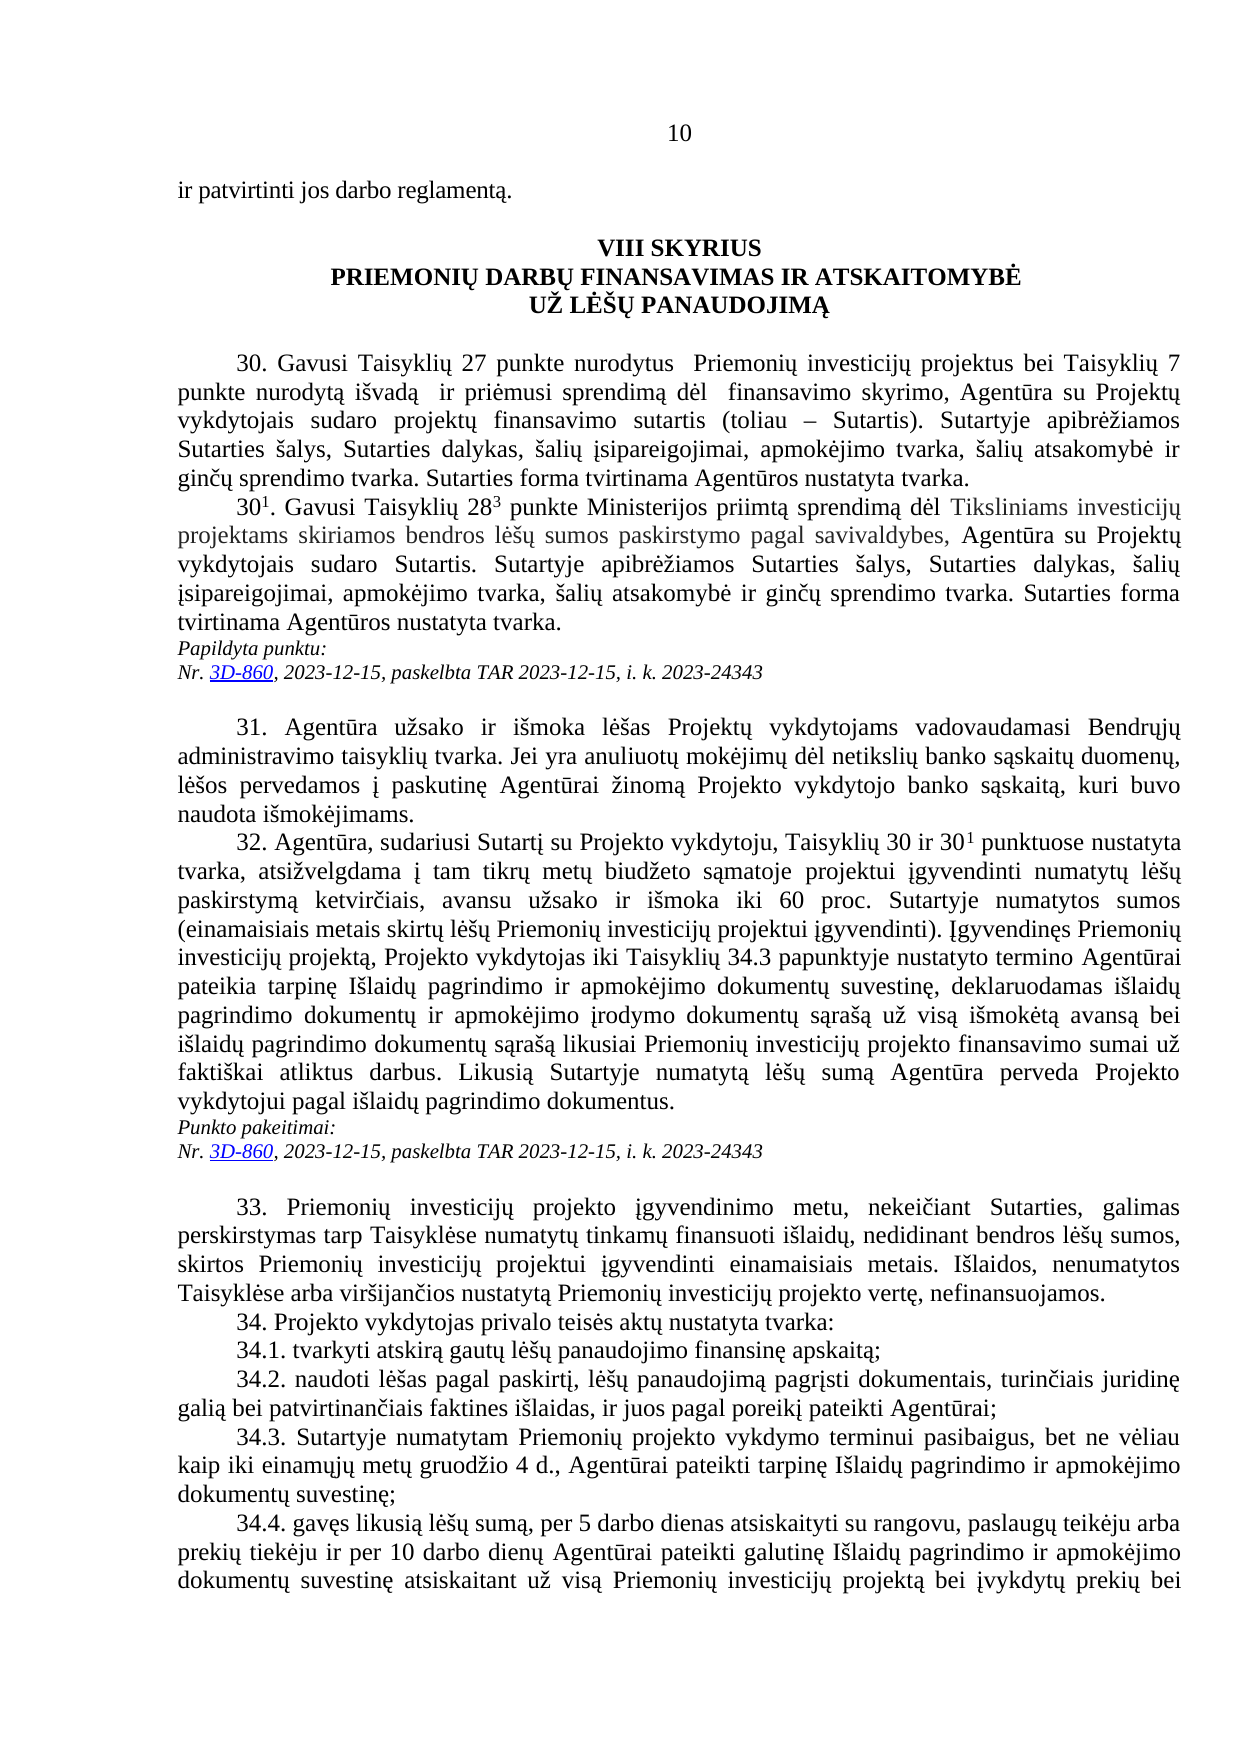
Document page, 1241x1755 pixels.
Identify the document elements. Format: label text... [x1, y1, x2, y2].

text 34.1. tvarkyti atskirą gautų lėšų panaudojimo finansinę apskaitą; [177, 1336, 1181, 1364]
text ir patvirtinti jos darbo reglamentą. [177, 176, 1181, 204]
text Nr. 3D-860, 2023-12-15, paskelbta TAR 2023-12-15, i. k. 2023-24343 [177, 660, 1181, 684]
text 33. Priemonių investicijų projekto įgyvendinimo metu, nekeičiant Sutarties, galimas perskirstymas tarp Taisyklėse numatytų tinkamų finansuoti išlaidų, nedidinant bendros lėšų sumos, skirtos Priemonių investicijų projektui įgyvendinti einamaisiais metais. Išlaidos, nenumatytos Taisyklėse arba viršijančios nustatytą Priemonių investicijų projekto vertę, nefinansuojamos. [177, 1192, 1181, 1307]
text 34.2. naudoti lėšas pagal paskirtį, lėšų panaudojimą pagrįsti dokumentais, turinčiais juridinę galią bei patvirtinančiais faktines išlaidas, ir juos pagal poreikį pateikti Agentūrai; [177, 1364, 1181, 1422]
text UŽ LĖŠŲ PANAUDOJIMĄ [177, 291, 1181, 319]
text Punkto pakeitimai: [177, 1115, 1181, 1139]
text 30. Gavusi Taisyklių 27 punkte nurodytus Priemonių investicijų projektus bei Taisyklių 7 punkte nurodytą išvadą ir priėmusi sprendimą dėl finansavimo skyrimo, Agentūra su Projektų vykdytojais sudaro projektų finansavimo sutartis (toliau – Sutartis). Sutartyje apibrėžiamos Sutarties šalys, Sutarties dalykas, šalių įsipareigojimai, apmokėjimo tvarka, šalių atsakomybė ir ginčų sprendimo tvarka. Sutarties forma tvirtinama Agentūros nustatyta tvarka. [177, 348, 1181, 492]
text Papildyta punktu: [177, 636, 1181, 660]
text PRIEMONIŲ DARBŲ FINANSAVIMAS IR ATSKAITOMYBĖ [177, 262, 1181, 291]
text 34.3. Sutartyje numatytam Priemonių projekto vykdymo terminui pasibaigus, bet ne vėliau kaip iki einamųjų metų gruodžio 4 d., Agentūrai pateikti tarpinę Išlaidų pagrindimo ir apmokėjimo dokumentų suvestinę; [177, 1422, 1181, 1508]
text 301. Gavusi Taisyklių 283 punkte Ministerijos priimtą sprendimą dėl Tiksliniams investicijų projektams skiriamos bendros lėšų sumos paskirstymo pagal savivaldybes, Agentūra su Projektų vykdytojais sudaro Sutartis. Sutartyje apibrėžiamos Sutarties šalys, Sutarties dalykas, šalių įsipareigojimai, apmokėjimo tvarka, šalių atsakomybė ir ginčų sprendimo tvarka. Sutarties forma tvirtinama Agentūros nustatyta tvarka. [177, 492, 1181, 636]
text 31. Agentūra užsako ir išmoka lėšas Projektų vykdytojams vadovaudamasi Bendrųjų administravimo taisyklių tvarka. Jei yra anuliuotų mokėjimų dėl netikslių banko sąskaitų duomenų, lėšos pervedamos į paskutinę Agentūrai žinomą Projekto vykdytojo banko sąskaitą, kuri buvo naudota išmokėjimams. [177, 712, 1181, 827]
text Nr. 3D-860, 2023-12-15, paskelbta TAR 2023-12-15, i. k. 2023-24343 [177, 1139, 1181, 1163]
text vIII SKYRIUS [177, 233, 1181, 262]
text 34. Projekto vykdytojas privalo teisės aktų nustatyta tvarka: [177, 1307, 1181, 1336]
text 32. Agentūra, sudariusi Sutartį su Projekto vykdytoju, Taisyklių 30 ir 301 punktuose nustatyta tvarka, atsižvelgdama į tam tikrų metų biudžeto sąmatoje projektui įgyvendinti numatytų lėšų paskirstymą ketvirčiais, avansu užsako ir išmoka iki 60 proc. Sutartyje numatytos sumos (einamaisiais metais skirtų lėšų Priemonių investicijų projektui įgyvendinti). Įgyvendinęs Priemonių investicijų projektą, Projekto vykdytojas iki Taisyklių 34.3 papunktyje nustatyto termino Agentūrai pateikia tarpinę Išlaidų pagrindimo ir apmokėjimo dokumentų suvestinę, deklaruodamas išlaidų pagrindimo dokumentų ir apmokėjimo įrodymo dokumentų sąrašą už visą išmokėtą avansą bei išlaidų pagrindimo dokumentų sąrašą likusiai Priemonių investicijų projekto finansavimo sumai už faktiškai atliktus darbus. Likusią Sutartyje numatytą lėšų sumą Agentūra perveda Projekto vykdytojui pagal išlaidų pagrindimo dokumentus. [177, 827, 1181, 1115]
text 34.4. gavęs likusią lėšų sumą, per 5 darbo dienas atsiskaityti su rangovu, paslaugų teikėju arba prekių tiekėju ir per 10 darbo dienų Agentūrai pateikti galutinę Išlaidų pagrindimo ir apmokėjimo dokumentų suvestinę atsiskaitant už visą Priemonių investicijų projektą bei įvykdytų prekių bei [177, 1508, 1181, 1594]
